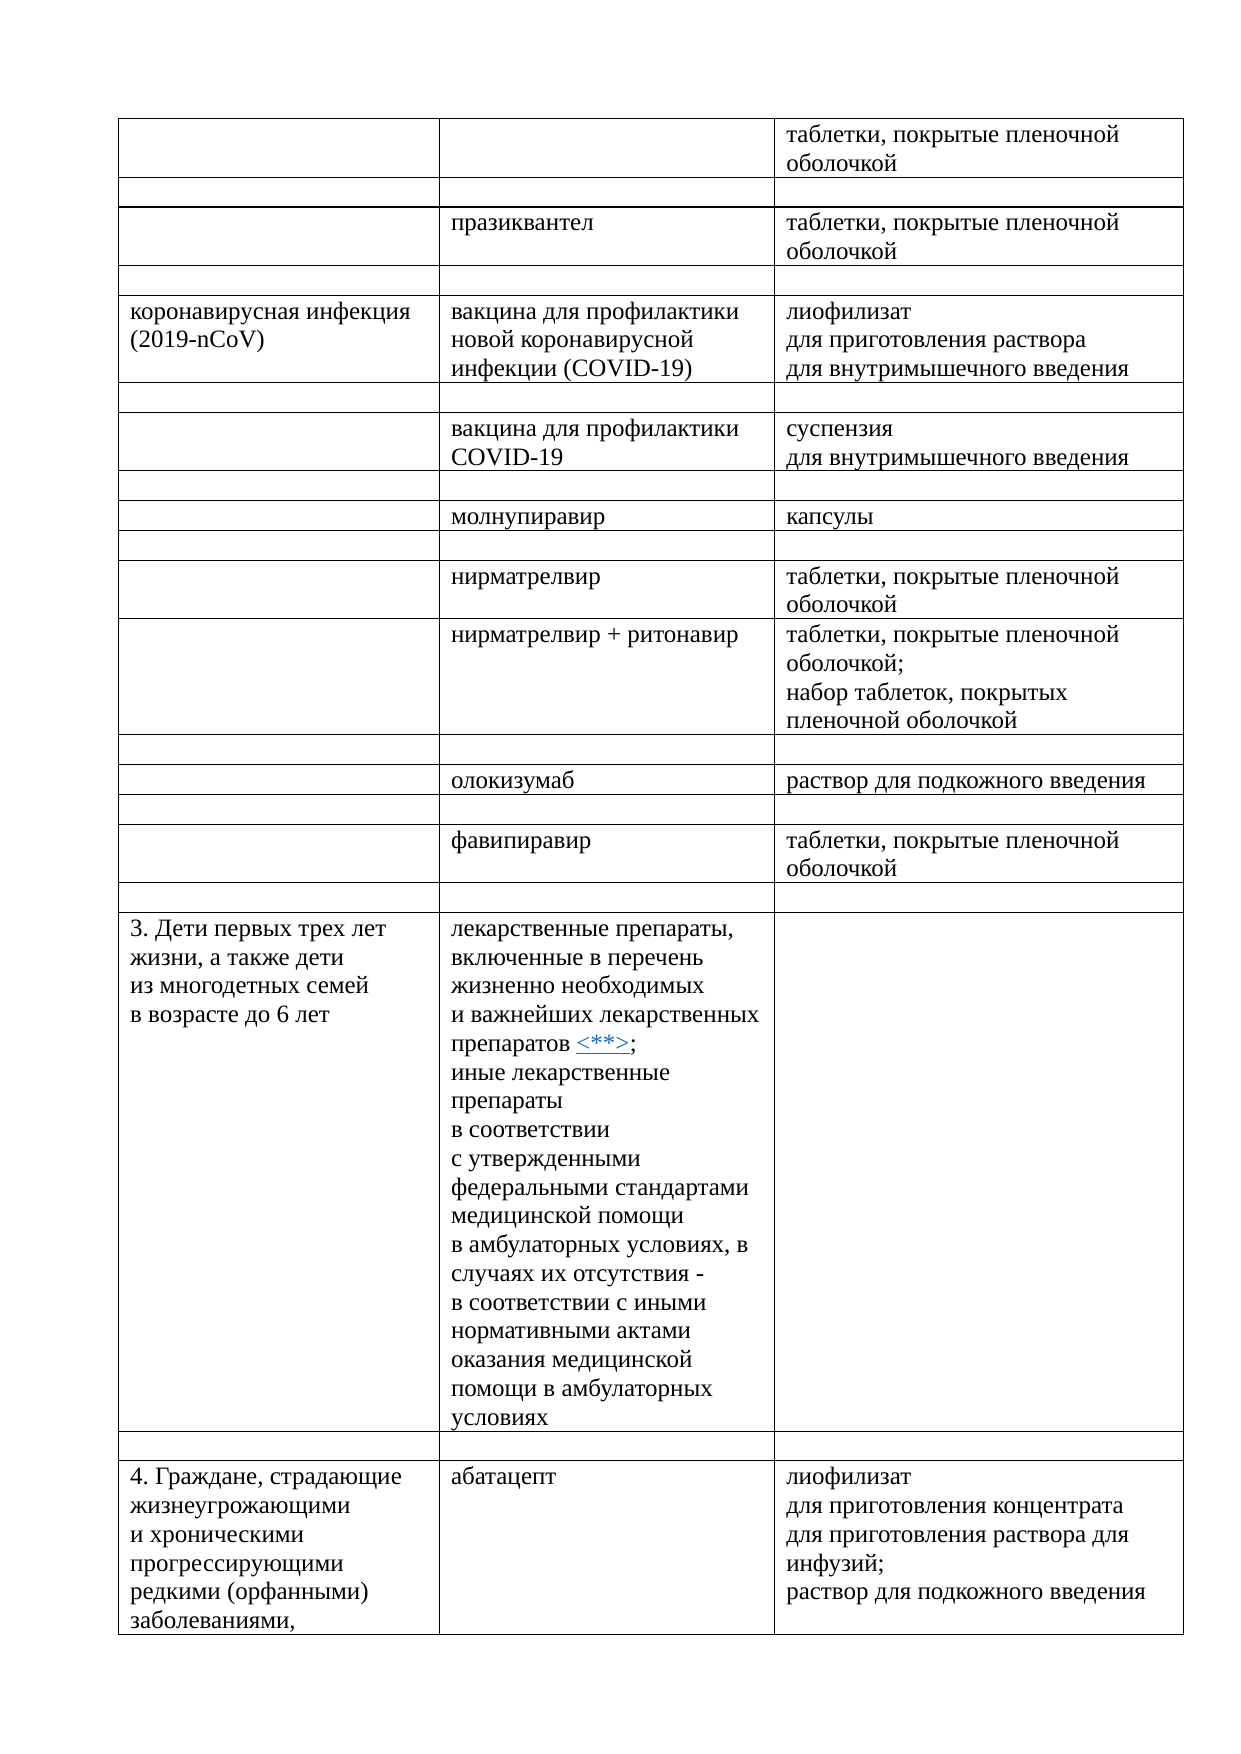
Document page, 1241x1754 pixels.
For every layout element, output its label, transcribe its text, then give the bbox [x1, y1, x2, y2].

table_cell абатацепт [440, 1461, 774, 1634]
table_cell [775, 531, 1183, 560]
table_cell [775, 913, 1183, 1431]
table_cell [119, 531, 439, 560]
table_cell 3. Дети первых трех лет жизни, а также дети из многодетных семей в возрасте до 6 лет [119, 913, 439, 1431]
table_cell [119, 1432, 439, 1460]
table_cell [119, 178, 439, 206]
table_cell [119, 413, 439, 470]
table_cell [119, 883, 439, 912]
table_cell суспензия для внутримышечного введения [775, 413, 1183, 470]
table_cell [119, 561, 439, 618]
table_cell олокизумаб [440, 765, 774, 794]
table_cell вакцина для профилактики COVID-19 [440, 413, 774, 470]
table_cell фавипиравир [440, 825, 774, 882]
table_cell коронавирусная инфекция (2019-nCoV) [119, 296, 439, 382]
table_cell [440, 1432, 774, 1460]
table_cell [775, 178, 1183, 206]
table_cell таблетки, покрытые пленочной оболочкой; набор таблеток, покрытых пленочной оболочкой [775, 619, 1183, 734]
table_cell [440, 383, 774, 412]
table_cell [440, 471, 774, 500]
table_cell [440, 795, 774, 824]
table_cell лиофилизат для приготовления раствора для внутримышечного введения [775, 296, 1183, 382]
table_cell молнупиравир [440, 501, 774, 530]
table_cell [119, 501, 439, 530]
table_cell [440, 883, 774, 912]
table_cell [119, 208, 439, 265]
table_cell лиофилизат для приготовления концентрата для приготовления раствора для инфузий; раствор для подкожного введения [775, 1461, 1183, 1634]
table_cell [440, 531, 774, 560]
table_cell [775, 383, 1183, 412]
table_cell нирматрелвир [440, 561, 774, 618]
table_cell нирматрелвир + ритонавир [440, 619, 774, 734]
table_cell [119, 266, 439, 295]
table_cell [440, 178, 774, 206]
table_cell [775, 735, 1183, 764]
table_cell [440, 735, 774, 764]
table_cell [775, 1432, 1183, 1460]
table_cell [119, 735, 439, 764]
table_cell лекарственные препараты, включенные в перечень жизненно необходимых и важнейших лекарственных препаратов <**>; иные лекарственные препараты в соответствии с утвержденными федеральными стандартами медицинской помощи в амбулаторных условиях, в случаях их отсутствия - в соответствии с иными нормативными актами оказания медицинской помощи в амбулаторных условиях [440, 913, 774, 1431]
table_cell празиквантел [440, 208, 774, 265]
table_cell [775, 883, 1183, 912]
table_cell [119, 795, 439, 824]
table_cell [119, 471, 439, 500]
table_cell [119, 383, 439, 412]
table_cell [119, 765, 439, 794]
table_cell 4. Граждане, страдающие жизнеугрожающими и хроническими прогрессирующими редкими (орфанными) заболеваниями, [119, 1461, 439, 1634]
table_cell капсулы [775, 501, 1183, 530]
table_cell [119, 619, 439, 734]
table_cell вакцина для профилактики новой коронавирусной инфекции (COVID-19) [440, 296, 774, 382]
table_cell [775, 266, 1183, 295]
table_cell [119, 825, 439, 882]
table_cell [440, 266, 774, 295]
table_cell раствор для подкожного введения [775, 765, 1183, 794]
table_cell [775, 471, 1183, 500]
table_cell [119, 119, 439, 177]
table_cell таблетки, покрытые пленочной оболочкой [775, 208, 1183, 265]
table_cell таблетки, покрытые пленочной оболочкой [775, 825, 1183, 882]
table_cell таблетки, покрытые пленочной оболочкой [775, 119, 1183, 177]
table_cell [775, 795, 1183, 824]
table_cell таблетки, покрытые пленочной оболочкой [775, 561, 1183, 618]
table_cell [440, 119, 774, 177]
